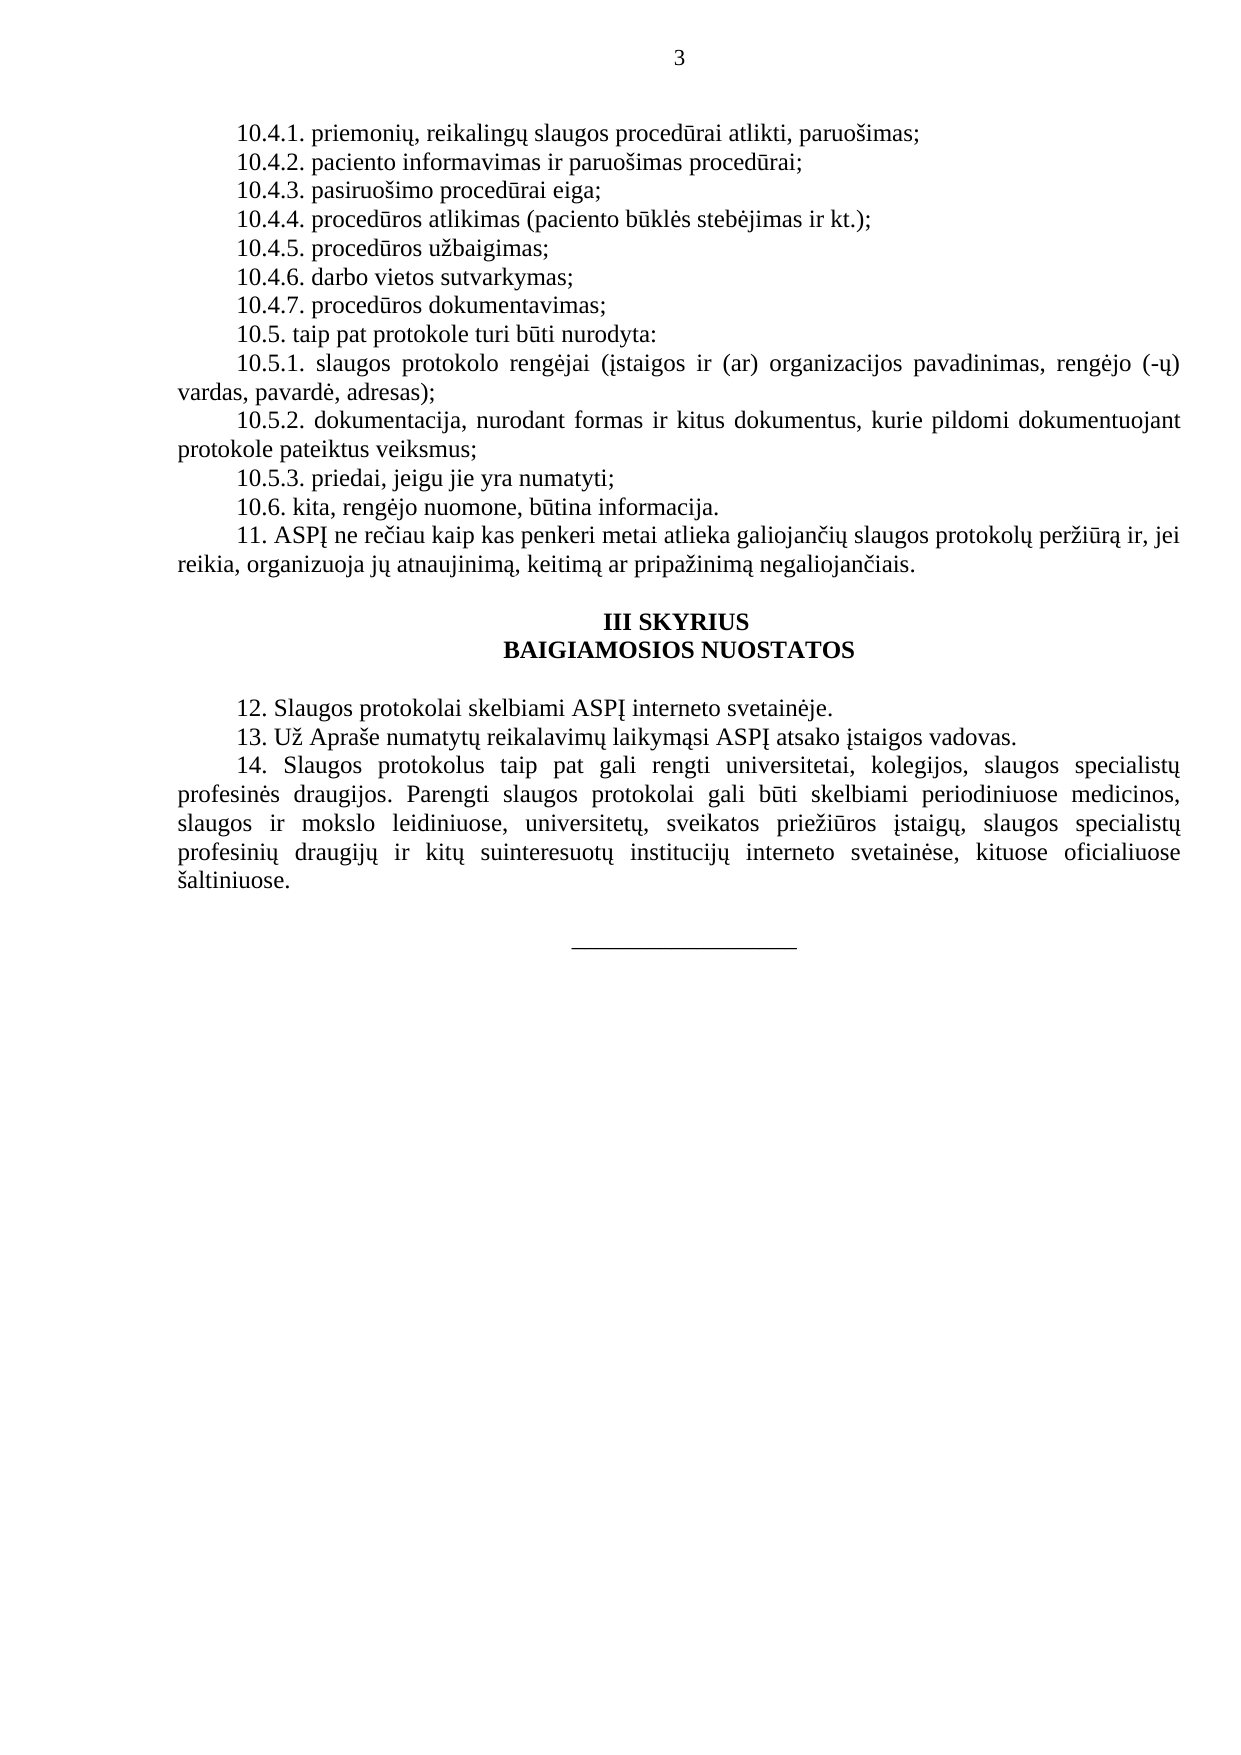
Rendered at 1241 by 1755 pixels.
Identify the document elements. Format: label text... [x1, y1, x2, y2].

text III SKYRIUS [177, 607, 1181, 636]
text 10.5.1. slaugos protokolo rengėjai (įstaigos ir (ar) organizacijos pavadinimas, rengėjo (-ų) vardas, pavardė, adresas); [177, 348, 1181, 406]
text 13. Už Apraše numatytų reikalavimų laikymąsi ASPĮ atsako įstaigos vadovas. [177, 722, 1181, 751]
text 10.4.1. priemonių, reikalingų slaugos procedūrai atlikti, paruošimas; [177, 118, 1181, 147]
text 14. Slaugos protokolus taip pat gali rengti universitetai, kolegijos, slaugos specialistų profesinės draugijos. Parengti slaugos protokolai gali būti skelbiami periodiniuose medicinos, slaugos ir mokslo leidiniuose, universitetų, sveikatos priežiūros įstaigų, slaugos specialistų profesinių draugijų ir kitų suinteresuotų institucijų interneto svetainėse, kituose oficialiuose šaltiniuose. [177, 751, 1181, 894]
text 10.4.5. procedūros užbaigimas; [177, 233, 1181, 262]
text __________________ [552, 923, 1181, 952]
text 10.4.6. darbo vietos sutvarkymas; [177, 262, 1181, 291]
text 12. Slaugos protokolai skelbiami ASPĮ interneto svetainėje. [177, 693, 1181, 722]
text 10.4.7. procedūros dokumentavimas; [177, 291, 1181, 319]
text 10.5. taip pat protokole turi būti nurodyta: [177, 319, 1181, 348]
text BAIGIAMOSIOS NUOSTATOS [177, 636, 1181, 664]
text 11. ASPĮ ne rečiau kaip kas penkeri metai atlieka galiojančių slaugos protokolų peržiūrą ir, jei reikia, organizuoja jų atnaujinimą, keitimą ar pripažinimą negaliojančiais. [177, 521, 1181, 578]
text 10.4.3. pasiruošimo procedūrai eiga; [177, 176, 1181, 204]
text 10.5.3. priedai, jeigu jie yra numatyti; [177, 463, 1181, 492]
text 10.5.2. dokumentacija, nurodant formas ir kitus dokumentus, kurie pildomi dokumentuojant protokole pateiktus veiksmus; [177, 406, 1181, 463]
text 10.4.4. procedūros atlikimas (paciento būklės stebėjimas ir kt.); [177, 204, 1181, 233]
text 10.4.2. paciento informavimas ir paruošimas procedūrai; [177, 147, 1181, 176]
text 10.6. kita, rengėjo nuomone, būtina informacija. [177, 492, 1181, 521]
